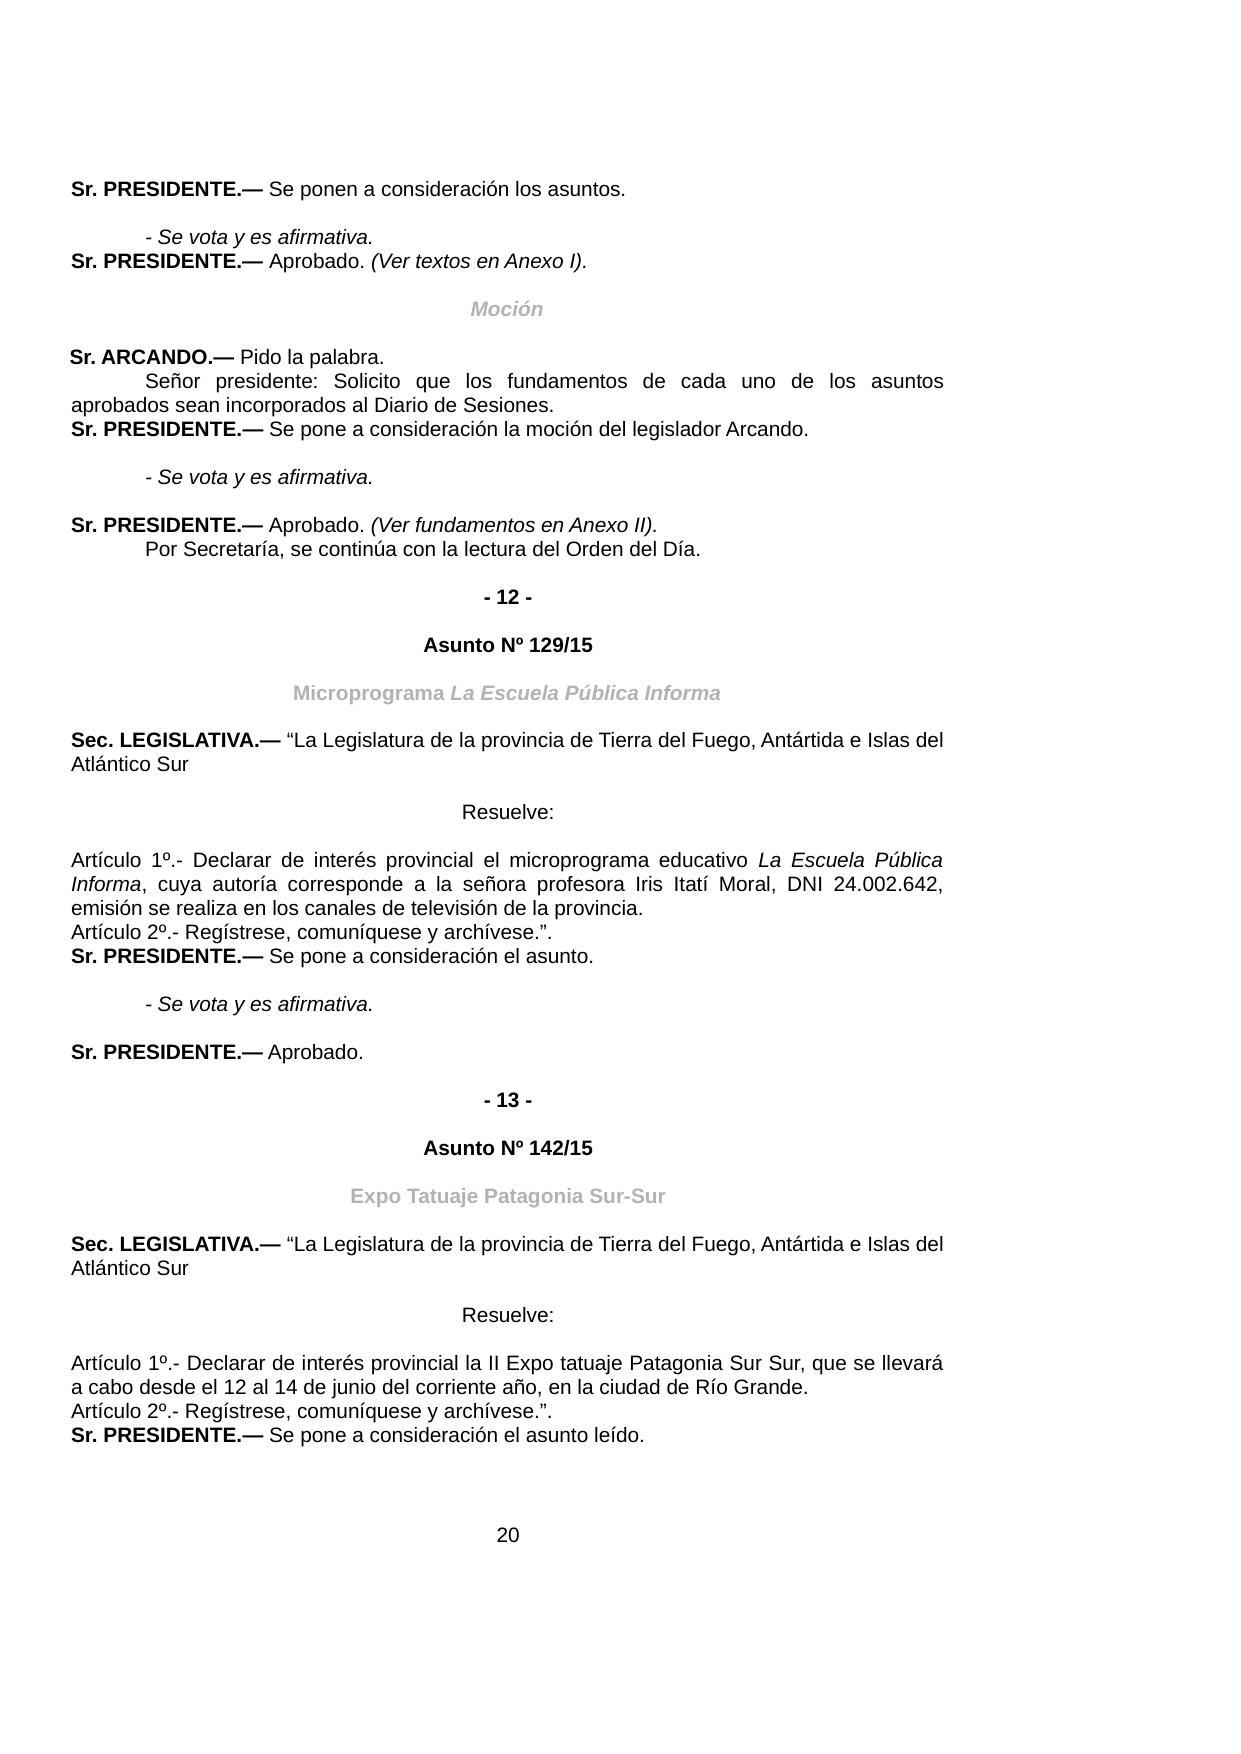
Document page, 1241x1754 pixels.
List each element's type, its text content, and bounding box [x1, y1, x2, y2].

text Sr. PRESIDENTE.— Se ponen a consideración los asuntos. [71, 177, 945, 201]
text Artículo 1º.- Declarar de interés provincial la II Expo tatuaje Patagonia Sur Sur, que se llevará a cabo desde el 12 al 14 de junio del corriente año, en la ciudad de Río Grande. [71, 1351, 945, 1399]
text Sr. ARCANDO.— Pido la palabra. [69, 345, 945, 369]
text Asunto Nº 129/15 [71, 632, 945, 656]
text Sr. PRESIDENTE.— Se pone a consideración el asunto leído. [71, 1423, 945, 1447]
text Sr. PRESIDENTE.— Aprobado. [71, 1040, 945, 1064]
text - 12 - [71, 584, 945, 608]
text Por Secretaría, se continúa con la lectura del Orden del Día. [71, 537, 945, 561]
text Resuelve: [71, 800, 945, 824]
text - Se vota y es afirmativa. [71, 225, 945, 249]
text Sec. LEGISLATIVA.— “La Legislatura de la provincia de Tierra del Fuego, Antártida e Islas del Atlántico Sur [71, 1231, 945, 1279]
text - Se vota y es afirmativa. [71, 992, 945, 1016]
text Resuelve: [71, 1303, 945, 1327]
text Moción [71, 297, 945, 321]
text Expo Tatuaje Patagonia Sur-Sur [71, 1183, 945, 1207]
text Sec. LEGISLATIVA.— “La Legislatura de la provincia de Tierra del Fuego, Antártida e Islas del Atlántico Sur [71, 728, 945, 776]
text Artículo 2º.- Regístrese, comuníquese y archívese.”. [71, 1399, 945, 1423]
text - Se vota y es afirmativa. [71, 465, 945, 489]
text Artículo 2º.- Regístrese, comuníquese y archívese.”. [71, 920, 945, 944]
text Microprograma La Escuela Pública Informa [71, 680, 945, 704]
text Asunto Nº 142/15 [71, 1136, 945, 1159]
text Artículo 1º.- Declarar de interés provincial el microprograma educativo La Escuela Pública Informa, cuya autoría corresponde a la señora profesora Iris Itatí Moral, DNI 24.002.642, emisión se realiza en los canales de televisión de la provincia. [71, 848, 945, 920]
text Sr. PRESIDENTE.— Se pone a consideración el asunto. [71, 944, 945, 968]
text Sr. PRESIDENTE.— Aprobado. (Ver fundamentos en Anexo II). [71, 513, 945, 537]
text Sr. PRESIDENTE.— Se pone a consideración la moción del legislador Arcando. [71, 417, 945, 441]
text - 13 - [71, 1088, 945, 1112]
text Señor presidente: Solicito que los fundamentos de cada uno de los asuntos aprobados sean incorporados al Diario de Sesiones. [71, 369, 945, 417]
text Sr. PRESIDENTE.— Aprobado. (Ver textos en Anexo I). [71, 249, 945, 273]
